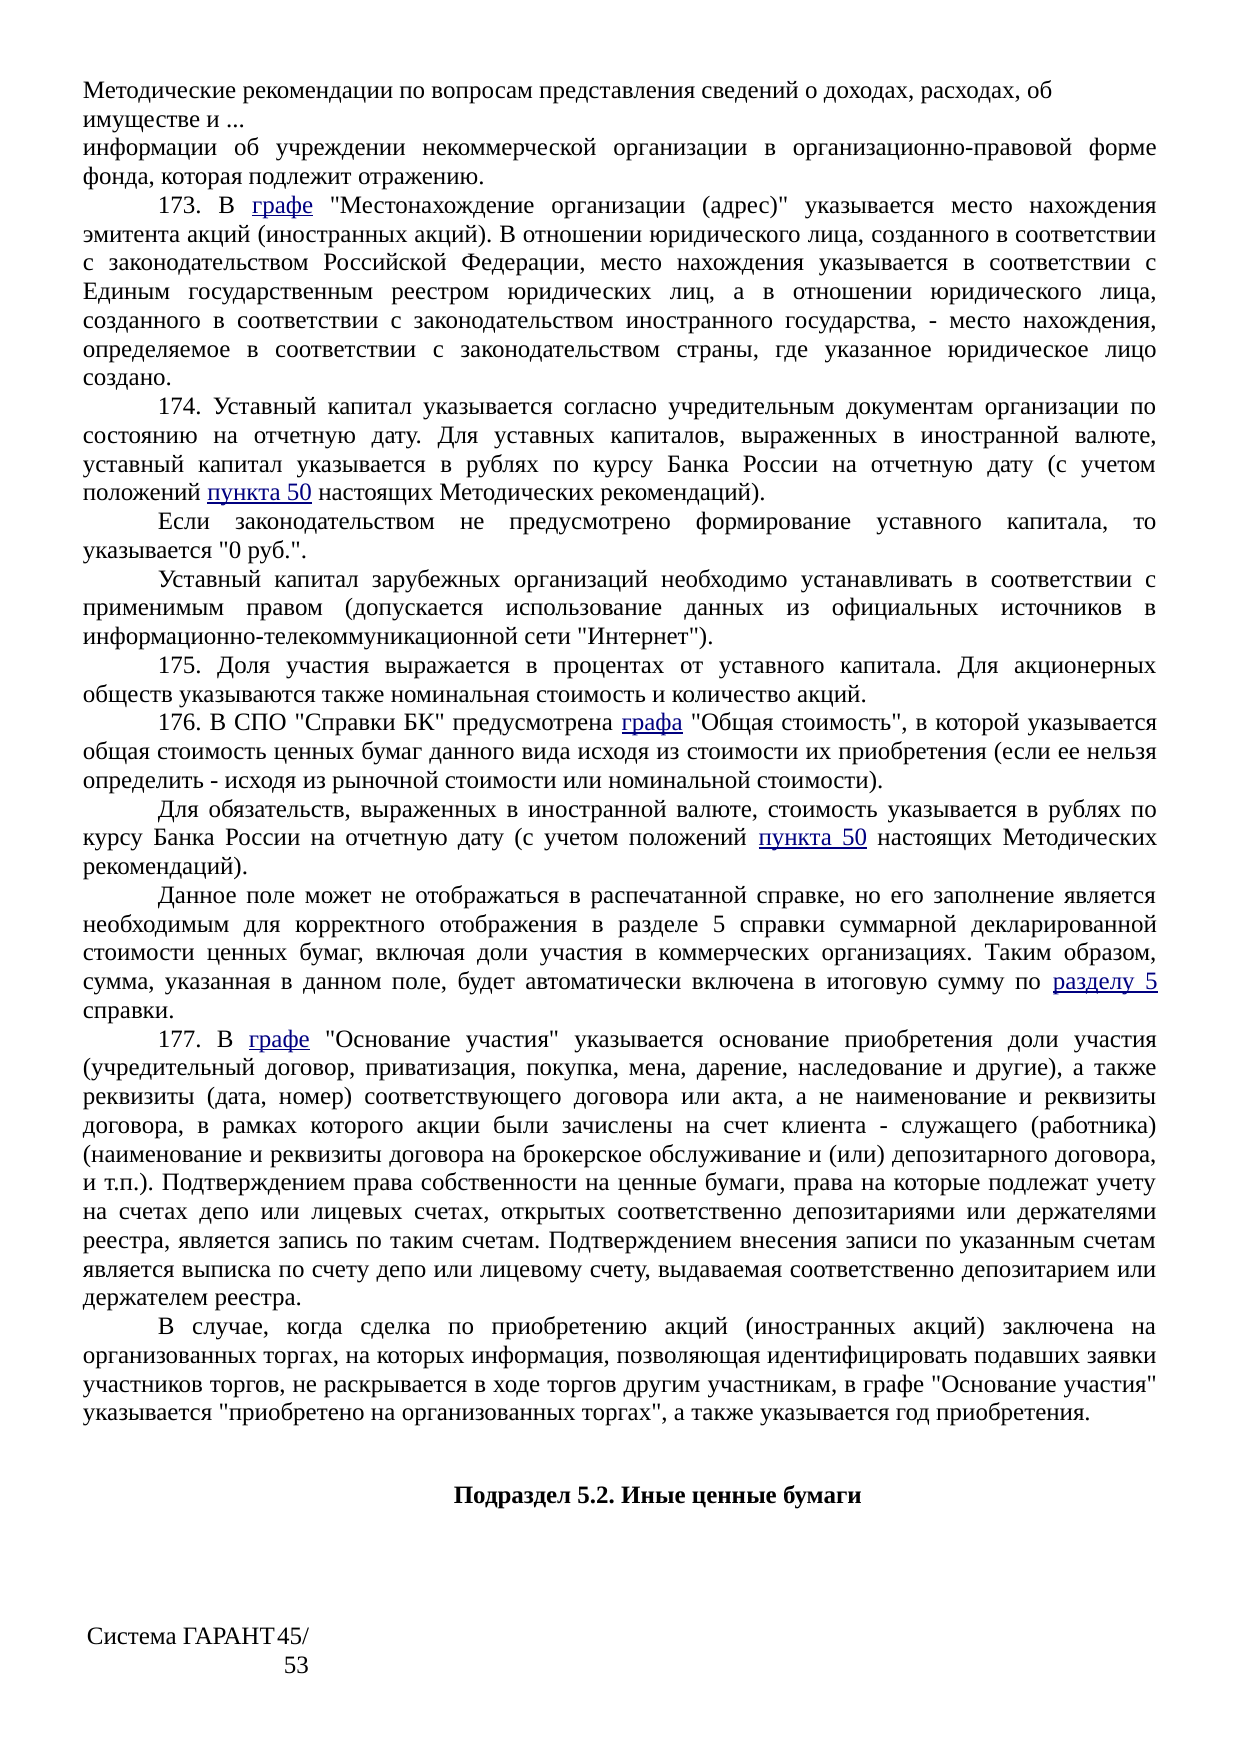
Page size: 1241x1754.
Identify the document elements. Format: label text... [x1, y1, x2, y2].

text 173. В графе "Местонахождение организации (адрес)" указывается место нахождения эмитента акций (иностранных акций). В отношении юридического лица, созданного в соответствии с законодательством Российской Федерации, место нахождения указывается в соответствии с Единым государственным реестром юридических лиц, а в отношении юридического лица, созданного в соответствии с законодательством иностранного государства, - место нахождения, определяемое в соответствии с законодательством страны, где указанное юридическое лицо создано. [83, 190, 1157, 391]
text 176. В СПО "Справки БК" предусмотрена графа "Общая стоимость", в которой указывается общая стоимость ценных бумаг данного вида исходя из стоимости их приобретения (если ее нельзя определить - исходя из рыночной стоимости или номинальной стоимости). [83, 707, 1157, 794]
text Для обязательств, выраженных в иностранной валюте, стоимость указывается в рублях по курсу Банка России на отчетную дату (с учетом положений пункта 50 настоящих Методических рекомендаций). [83, 794, 1157, 880]
text 174. Уставный капитал указывается согласно учредительным документам организации по состоянию на отчетную дату. Для уставных капиталов, выраженных в иностранной валюте, уставный капитал указывается в рублях по курсу Банка России на отчетную дату (с учетом положений пункта 50 настоящих Методических рекомендаций). [83, 391, 1157, 506]
text 177. В графе "Основание участия" указывается основание приобретения доли участия (учредительный договор, приватизация, покупка, мена, дарение, наследование и другие), а также реквизиты (дата, номер) соответствующего договора или акта, а не наименование и реквизиты договора, в рамках которого акции были зачислены на счет клиента - служащего (работника) (наименование и реквизиты договора на брокерское обслуживание и (или) депозитарного договора, и т.п.). Подтверждением права собственности на ценные бумаги, права на которые подлежат учету на счетах депо или лицевых счетах, открытых соответственно депозитариями или держателями реестра, является запись по таким счетам. Подтверждением внесения записи по указанным счетам является выписка по счету депо или лицевому счету, выдаваемая соответственно депозитарием или держателем реестра. [83, 1024, 1157, 1311]
text Уставный капитал зарубежных организаций необходимо устанавливать в соответствии с применимым правом (допускается использование данных из официальных источников в информационно-телекоммуникационной сети "Интернет"). [83, 564, 1157, 650]
text Если законодательством не предусмотрено формирование уставного капитала, то указывается "0 руб.". [83, 506, 1157, 564]
text 175. Доля участия выражается в процентах от уставного капитала. Для акционерных обществ указываются также номинальная стоимость и количество акций. [83, 650, 1157, 707]
text информации об учреждении некоммерческой организации в организационно-правовой форме фонда, которая подлежит отражению. [83, 132, 1157, 190]
text В случае, когда сделка по приобретению акций (иностранных акций) заключена на организованных торгах, на которых информация, позволяющая идентифицировать подавших заявки участников торгов, не раскрывается в ходе торгов другим участникам, в графе "Основание участия" указывается "приобретено на организованных торгах", а также указывается год приобретения. [83, 1311, 1157, 1426]
text Данное поле может не отображаться в распечатанной справке, но его заполнение является необходимым для корректного отображения в разделе 5 справки суммарной декларированной стоимости ценных бумаг, включая доли участия в коммерческих организациях. Таким образом, сумма, указанная в данном поле, будет автоматически включена в итоговую сумму по разделу 5 справки. [83, 880, 1157, 1024]
subtitle Подраздел 5.2. Иные ценные бумаги [83, 1480, 1157, 1509]
